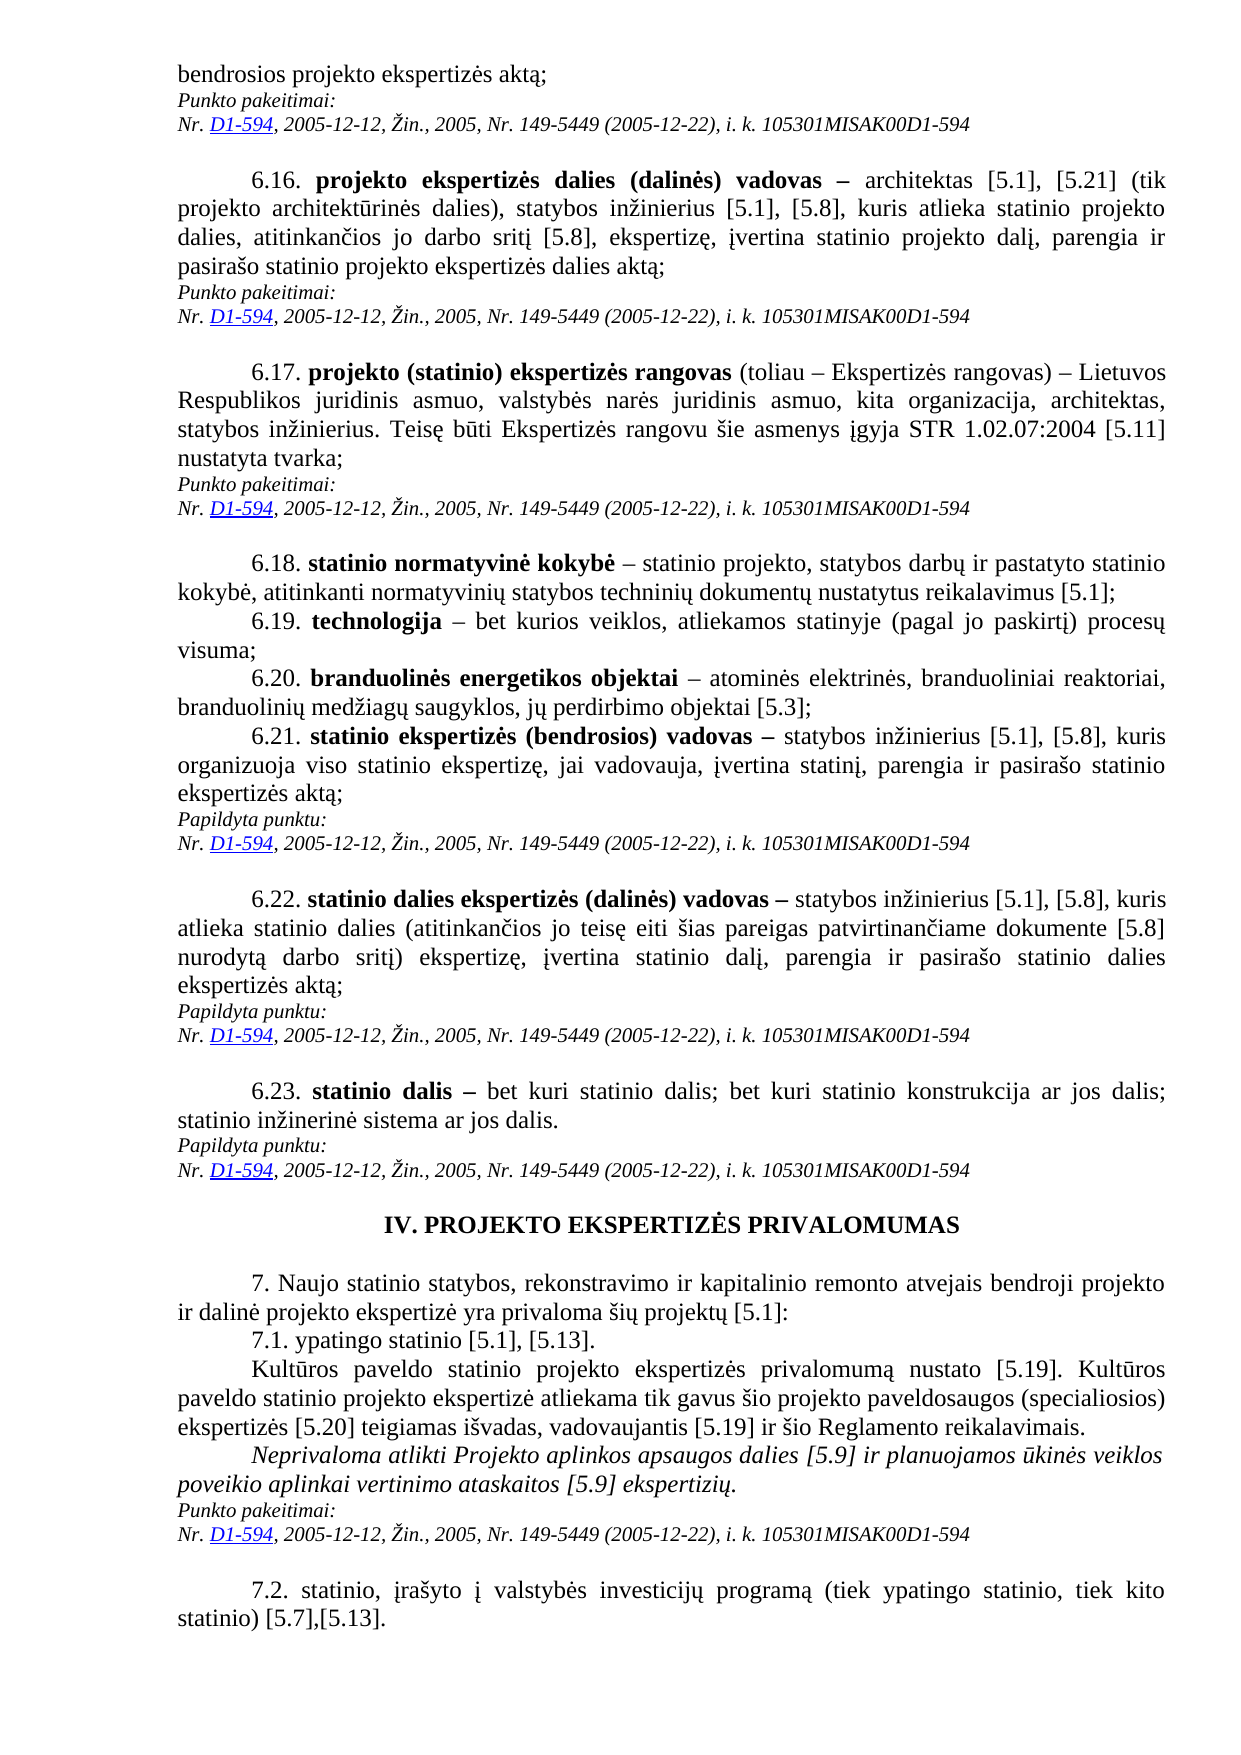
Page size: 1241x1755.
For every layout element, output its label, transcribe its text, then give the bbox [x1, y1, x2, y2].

text 7. Naujo statinio statybos, rekonstravimo ir kapitalinio remonto atvejais bendroji projekto ir dalinė projekto ekspertizė yra privaloma šių projektų [5.1]: [177, 1268, 1166, 1325]
text Papildyta punktu: [177, 999, 1166, 1023]
text 6.19. technologija – bet kurios veiklos, atliekamos statinyje (pagal jo paskirtį) procesų visuma; [177, 606, 1166, 663]
text Punkto pakeitimai: [177, 1498, 1166, 1522]
text 6.20. branduolinės energetikos objektai – atominės elektrinės, branduoliniai reaktoriai, branduolinių medžiagų saugyklos, jų perdirbimo objektai [5.3]; [177, 663, 1166, 721]
text Nr. D1-594, 2005-12-12, Žin., 2005, Nr. 149-5449 (2005-12-22), i. k. 105301MISAK00D1-594 [177, 112, 1166, 136]
text 6.22. statinio dalies ekspertizės (dalinės) vadovas – statybos inžinierius [5.1], [5.8], kuris atlieka statinio dalies (atitinkančios jo teisę eiti šias pareigas patvirtinančiame dokumente [5.8] nurodytą darbo sritį) ekspertizę, įvertina statinio dalį, parengia ir pasirašo statinio dalies ekspertizės aktą; [177, 884, 1166, 999]
text 6.17. projekto (statinio) ekspertizės rangovas (toliau – Ekspertizės rangovas) – Lietuvos Respublikos juridinis asmuo, valstybės narės juridinis asmuo, kita organizacija, architektas, statybos inžinierius. Teisę būti Ekspertizės rangovu šie asmenys įgyja STR 1.02.07:2004 [5.11] nustatyta tvarka; [177, 357, 1166, 472]
text Papildyta punktu: [177, 807, 1166, 831]
text Nr. D1-594, 2005-12-12, Žin., 2005, Nr. 149-5449 (2005-12-22), i. k. 105301MISAK00D1-594 [177, 1023, 1166, 1047]
text IV. PROJEKTO EKSPERTIZĖS PRIVALOMUMAS [177, 1210, 1166, 1239]
text Nr. D1-594, 2005-12-12, Žin., 2005, Nr. 149-5449 (2005-12-22), i. k. 105301MISAK00D1-594 [177, 831, 1166, 855]
text Nr. D1-594, 2005-12-12, Žin., 2005, Nr. 149-5449 (2005-12-22), i. k. 105301MISAK00D1-594 [177, 304, 1166, 328]
text Punkto pakeitimai: [177, 88, 1166, 112]
text 7.2. statinio, įrašyto į valstybės investicijų programą (tiek ypatingo statinio, tiek kito statinio) [5.7],[5.13]. [177, 1575, 1166, 1632]
text Nr. D1-594, 2005-12-12, Žin., 2005, Nr. 149-5449 (2005-12-22), i. k. 105301MISAK00D1-594 [177, 1157, 1166, 1182]
text Punkto pakeitimai: [177, 280, 1166, 304]
text Punkto pakeitimai: [177, 472, 1166, 496]
text Nr. D1-594, 2005-12-12, Žin., 2005, Nr. 149-5449 (2005-12-22), i. k. 105301MISAK00D1-594 [177, 496, 1166, 520]
text 7.1. ypatingo statinio [5.1], [5.13]. [177, 1325, 1166, 1354]
text Papildyta punktu: [177, 1133, 1166, 1157]
text 6.21. statinio ekspertizės (bendrosios) vadovas – statybos inžinierius [5.1], [5.8], kuris organizuoja viso statinio ekspertizę, jai vadovauja, įvertina statinį, parengia ir pasirašo statinio ekspertizės aktą; [177, 721, 1166, 807]
text bendrosios projekto ekspertizės aktą; [177, 59, 1166, 88]
text 6.16. projekto ekspertizės dalies (dalinės) vadovas – architektas [5.1], [5.21] (tik projekto architektūrinės dalies), statybos inžinierius [5.1], [5.8], kuris atlieka statinio projekto dalies, atitinkančios jo darbo sritį [5.8], ekspertizę, įvertina statinio projekto dalį, parengia ir pasirašo statinio projekto ekspertizės dalies aktą; [177, 165, 1166, 280]
text 6.18. statinio normatyvinė kokybė – statinio projekto, statybos darbų ir pastatyto statinio kokybė, atitinkanti normatyvinių statybos techninių dokumentų nustatytus reikalavimus [5.1]; [177, 548, 1166, 606]
text 6.23. statinio dalis – bet kuri statinio dalis; bet kuri statinio konstrukcija ar jos dalis; statinio inžinerinė sistema ar jos dalis. [177, 1076, 1166, 1133]
text Neprivaloma atlikti Projekto aplinkos apsaugos dalies [5.9] ir planuojamos ūkinės veiklos poveikio aplinkai vertinimo ataskaitos [5.9] ekspertizių. [177, 1440, 1166, 1498]
text Nr. D1-594, 2005-12-12, Žin., 2005, Nr. 149-5449 (2005-12-22), i. k. 105301MISAK00D1-594 [177, 1522, 1166, 1546]
text Kultūros paveldo statinio projekto ekspertizės privalomumą nustato [5.19]. Kultūros paveldo statinio projekto ekspertizė atliekama tik gavus šio projekto paveldosaugos (specialiosios) ekspertizės [5.20] teigiamas išvadas, vadovaujantis [5.19] ir šio Reglamento reikalavimais. [177, 1354, 1166, 1440]
